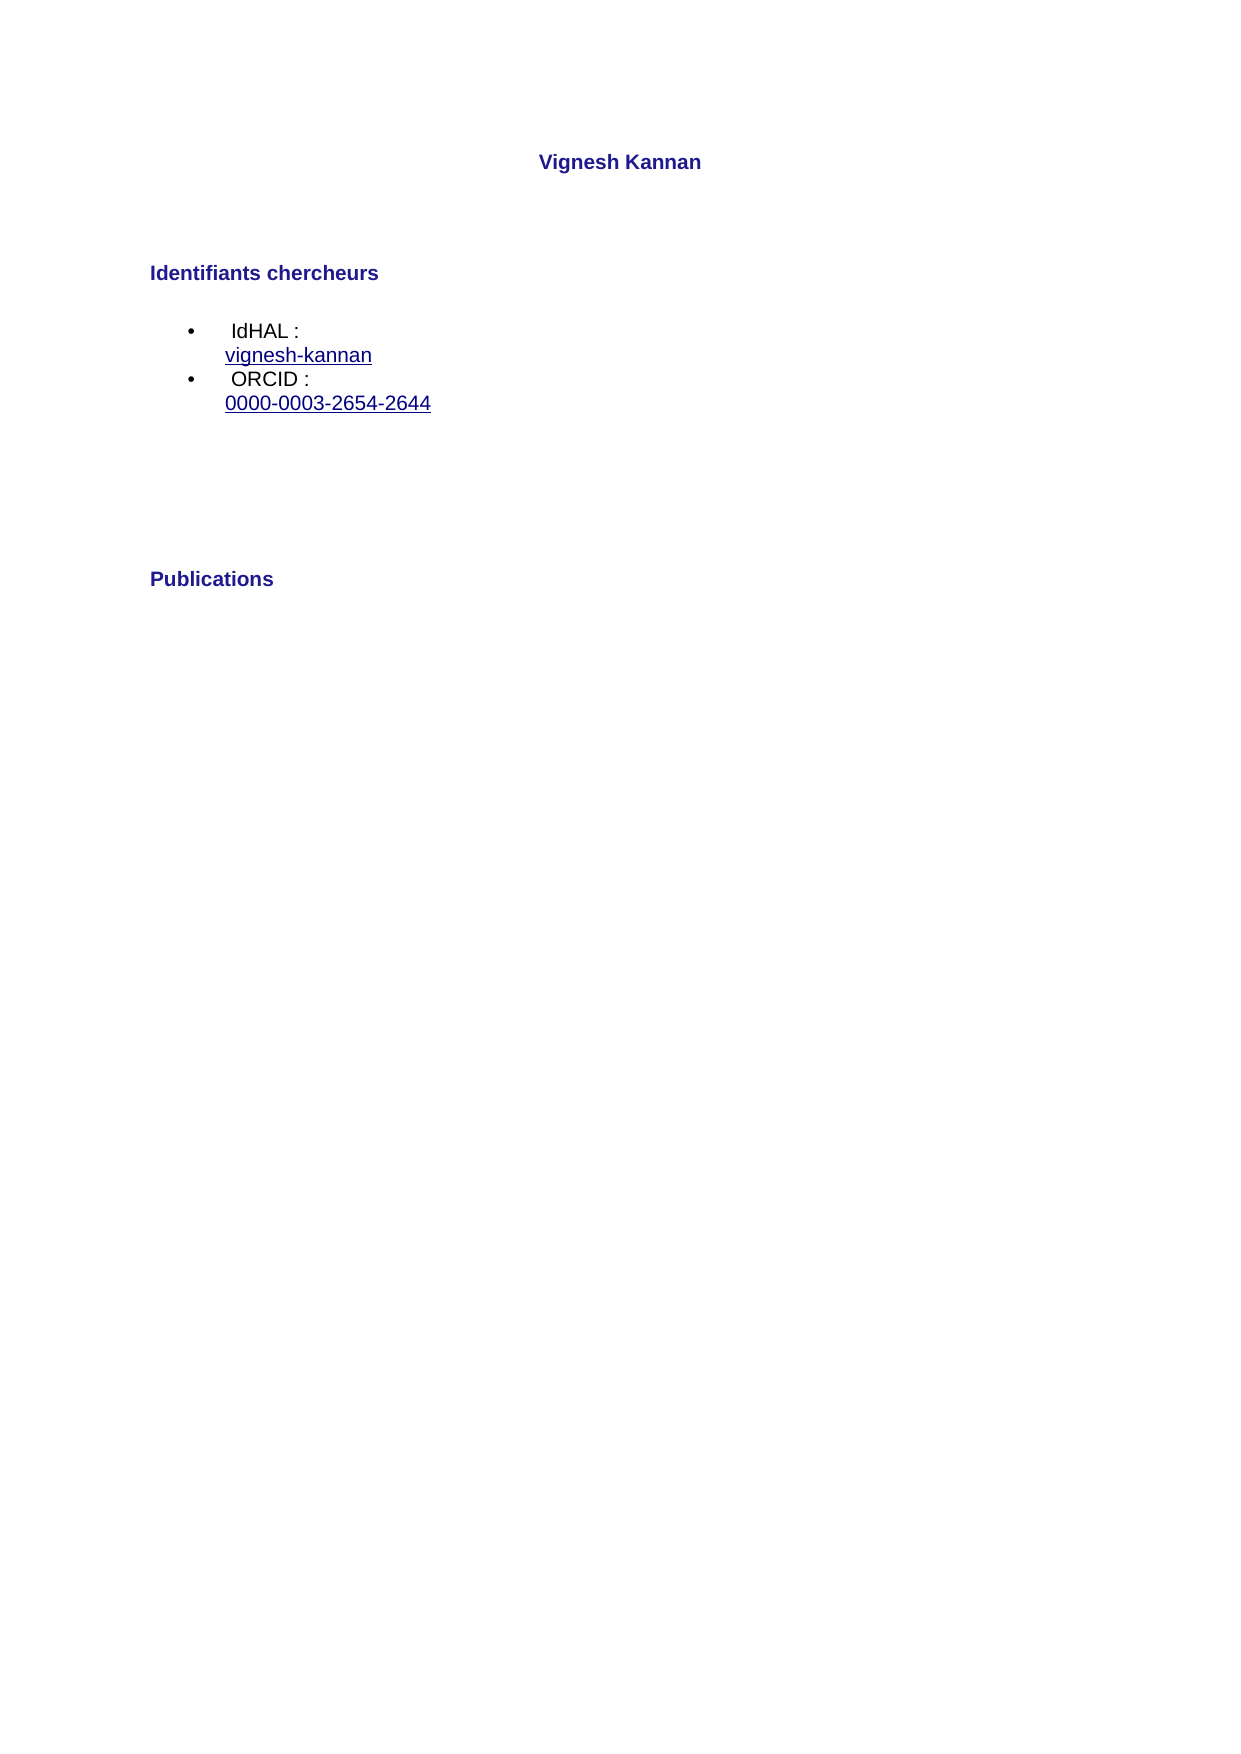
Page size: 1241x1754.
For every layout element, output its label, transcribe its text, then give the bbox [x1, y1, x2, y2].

list ORCID : [187, 367, 1090, 391]
list vignesh-kannan [187, 343, 1090, 367]
list 0000-0003-2654-2644 [187, 391, 1090, 414]
subtitle Identifiants chercheurs [150, 260, 1090, 284]
subtitle Publications [150, 567, 1090, 591]
list IdHAL : [187, 319, 1090, 343]
subtitle Vignesh Kannan [150, 150, 1090, 174]
